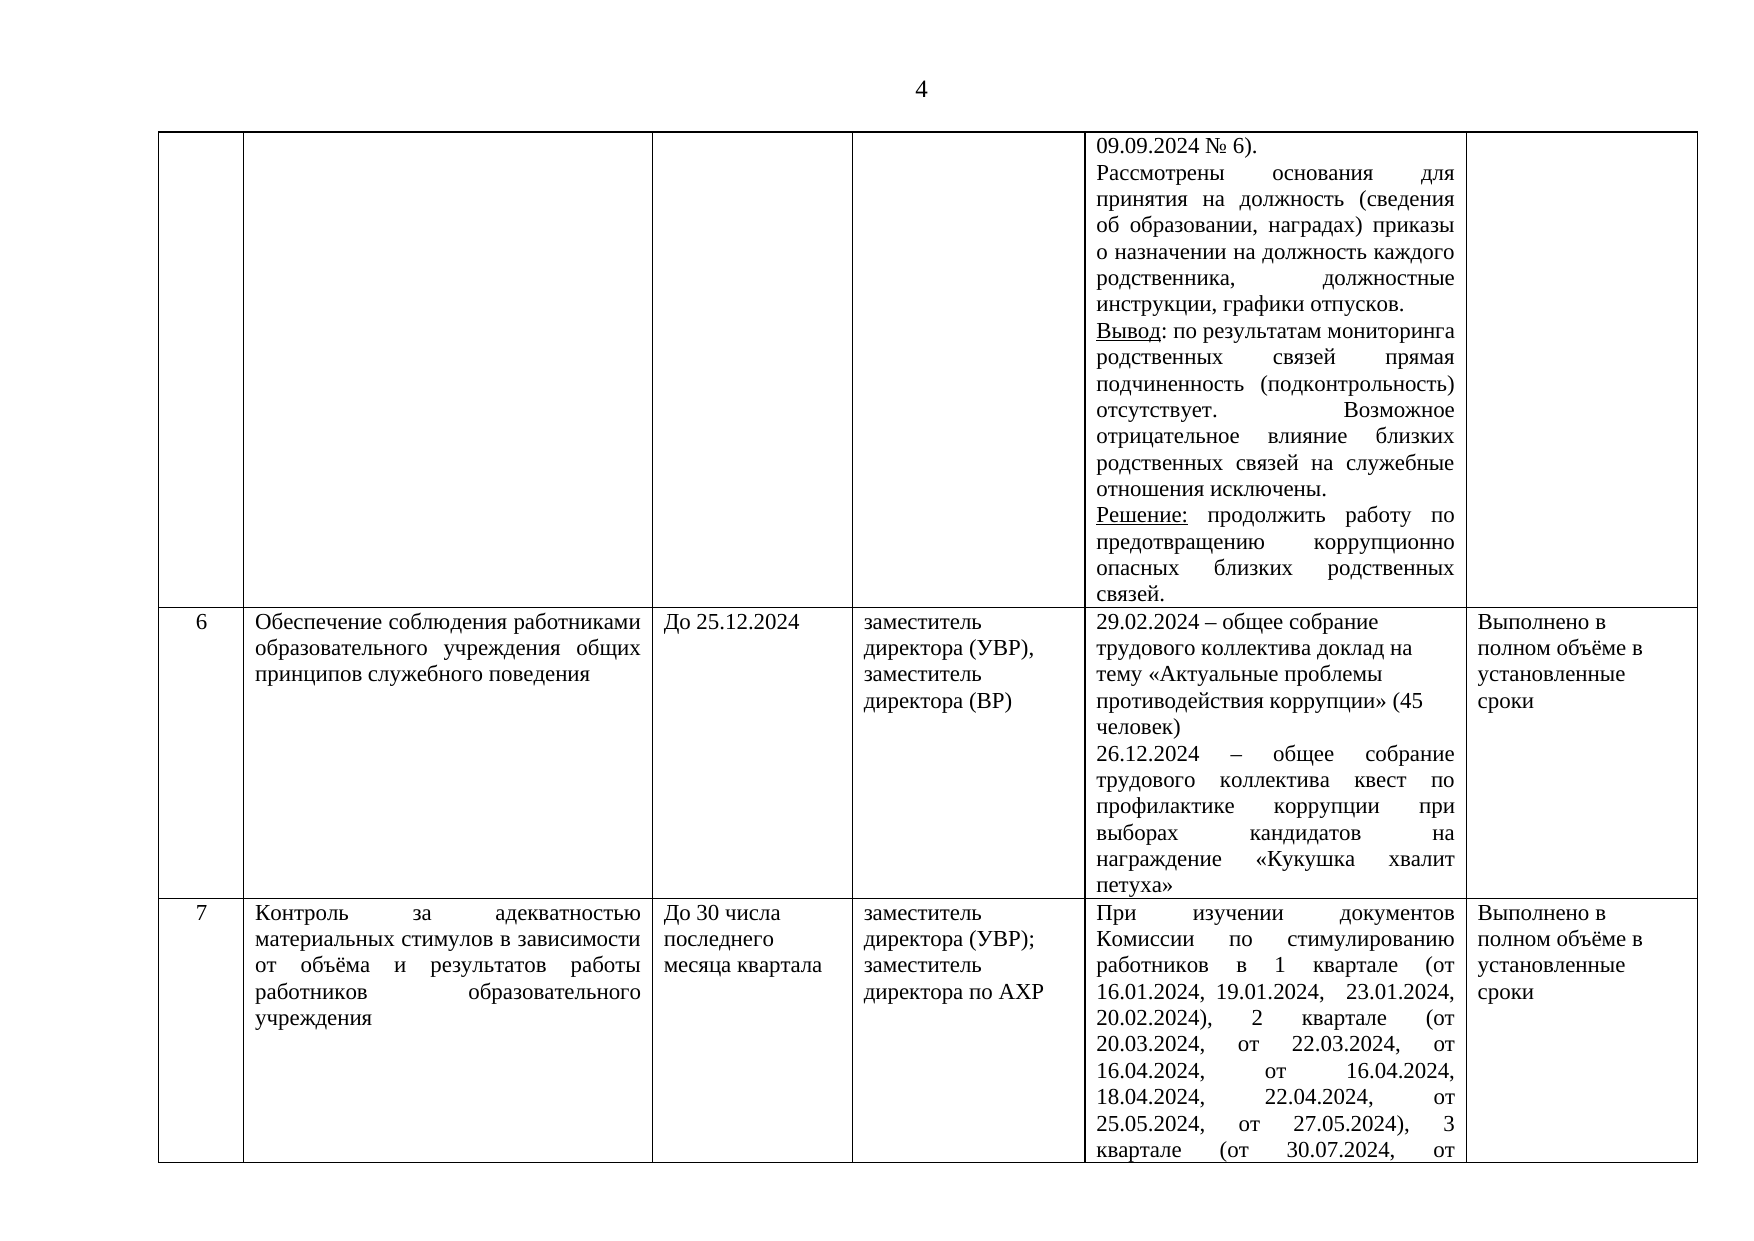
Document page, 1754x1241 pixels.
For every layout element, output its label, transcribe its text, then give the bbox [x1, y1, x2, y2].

table_cell 09.09.2024 № 6). Рассмотрены основания для принятия на должность (сведения об образовании, наградах) приказы о назначении на должность каждого родственника, должностные инструкции, графики отпусков. Вывод: по результатам мониторинга родственных связей прямая подчиненность (подконтрольность) отсутствует. Возможное отрицательное влияние близких родственных связей на служебные отношения исключены. Решение: продолжить работу по предотвращению коррупционно опасных близких родственных связей. [1086, 133, 1466, 607]
table_cell [653, 133, 852, 607]
table_cell [244, 133, 652, 607]
table_cell [159, 133, 243, 607]
table_cell При изучении документов Комиссии по стимулированию работников в 1 квартале (от 16.01.2024, 19.01.2024, 23.01.2024, 20.02.2024), 2 квартале (от 20.03.2024, от 22.03.2024, от 16.04.2024, от 16.04.2024, 18.04.2024, 22.04.2024, от 25.05.2024, от 27.05.2024), 3 квартале (от 30.07.2024, от [1086, 899, 1466, 1162]
table_cell заместитель директора (УВР), заместитель директора (ВР) [853, 608, 1084, 898]
table_cell Выполнено в полном объёме в установленные сроки [1467, 608, 1697, 898]
table_cell заместитель директора (УВР); заместитель директора по АХР [853, 899, 1084, 1162]
table_cell До 30 числа последнего месяца квартала [653, 899, 852, 1162]
table_cell [1467, 133, 1697, 607]
table_cell До 25.12.2024 [653, 608, 852, 898]
table_cell 29.02.2024 – общее собрание трудового коллектива доклад на тему «Актуальные проблемы противодействия коррупции» (45 человек) 26.12.2024 – общее собрание трудового коллектива квест по профилактике коррупции при выборах кандидатов на награждение «Кукушка хвалит петуха» [1086, 608, 1466, 898]
table_cell Контроль за адекватностью материальных стимулов в зависимости от объёма и результатов работы работников образовательного учреждения [244, 899, 652, 1162]
table_cell Выполнено в полном объёме в установленные сроки [1467, 899, 1697, 1162]
table_cell Обеспечение соблюдения работниками образовательного учреждения общих принципов служебного поведения [244, 608, 652, 898]
table_cell 6 [159, 608, 243, 898]
table_cell [853, 133, 1084, 607]
table_cell 7 [159, 899, 243, 1162]
